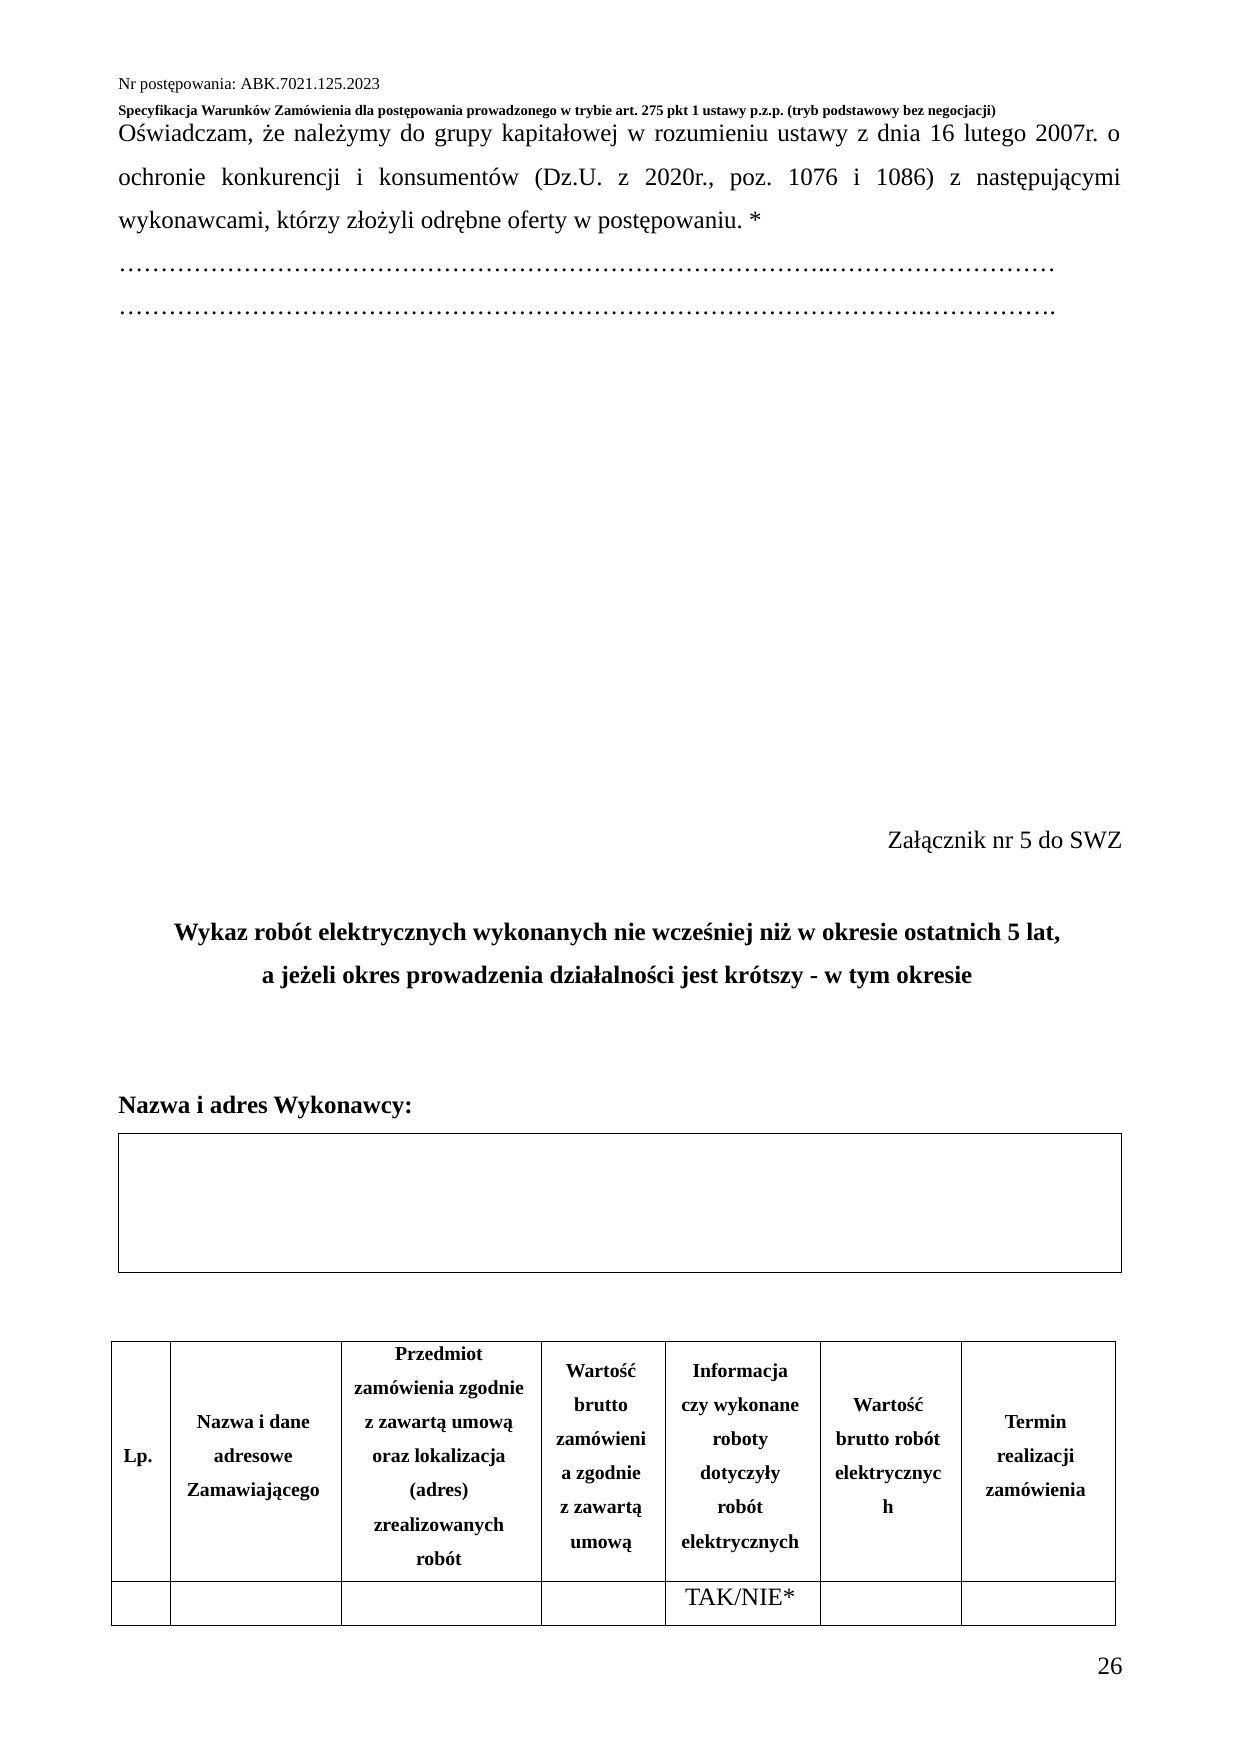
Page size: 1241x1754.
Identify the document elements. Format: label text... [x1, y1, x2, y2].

text a jeżeli okres prowadzenia działalności jest krótszy - w tym okresie [118, 961, 1116, 989]
table_cell [821, 1582, 961, 1625]
table_header Wartość brutto robót elektrycznych [821, 1342, 961, 1581]
text Wykaz robót elektrycznych wykonanych nie wcześniej niż w okresie ostatnich 5 lat, [118, 917, 1116, 946]
table_header Wartość brutto zamówienia zgodnie z zawartą umową [542, 1342, 665, 1581]
table_header Informacja czy wykonane roboty dotyczyły robót elektrycznych [666, 1342, 820, 1581]
table_header Nazwa i dane adresowe Zamawiającego [171, 1342, 341, 1581]
text …………………………………………………………………………..……………………… [118, 248, 1122, 277]
text Oświadczam, że należymy do grupy kapitałowej w rozumieniu ustawy z dnia 16 lutego 2007r. o ochronie konkurencji i konsumentów (Dz.U. z 2020r., poz. 1076 i 1086) z następującymi wykonawcami, którzy złożyli odrębne oferty w postępowaniu. * [118, 118, 1122, 233]
table_cell [171, 1582, 341, 1625]
table_cell [112, 1582, 170, 1625]
text Nazwa i adres Wykonawcy: [118, 1090, 1122, 1119]
table_header Termin realizacji zamówienia [962, 1342, 1115, 1581]
table_cell TAK/NIE* [666, 1582, 820, 1625]
text Załącznik nr 5 do SWZ [118, 825, 1122, 854]
table_cell [962, 1582, 1115, 1625]
table_header Przedmiot zamówienia zgodnie z zawartą umową oraz lokalizacja (adres) zrealizowanych robót [342, 1342, 541, 1581]
table_header Lp. [112, 1342, 170, 1581]
table_cell [342, 1582, 541, 1625]
text …………………………………………………………………………………….……………. [118, 291, 1122, 320]
table_cell [542, 1582, 665, 1625]
